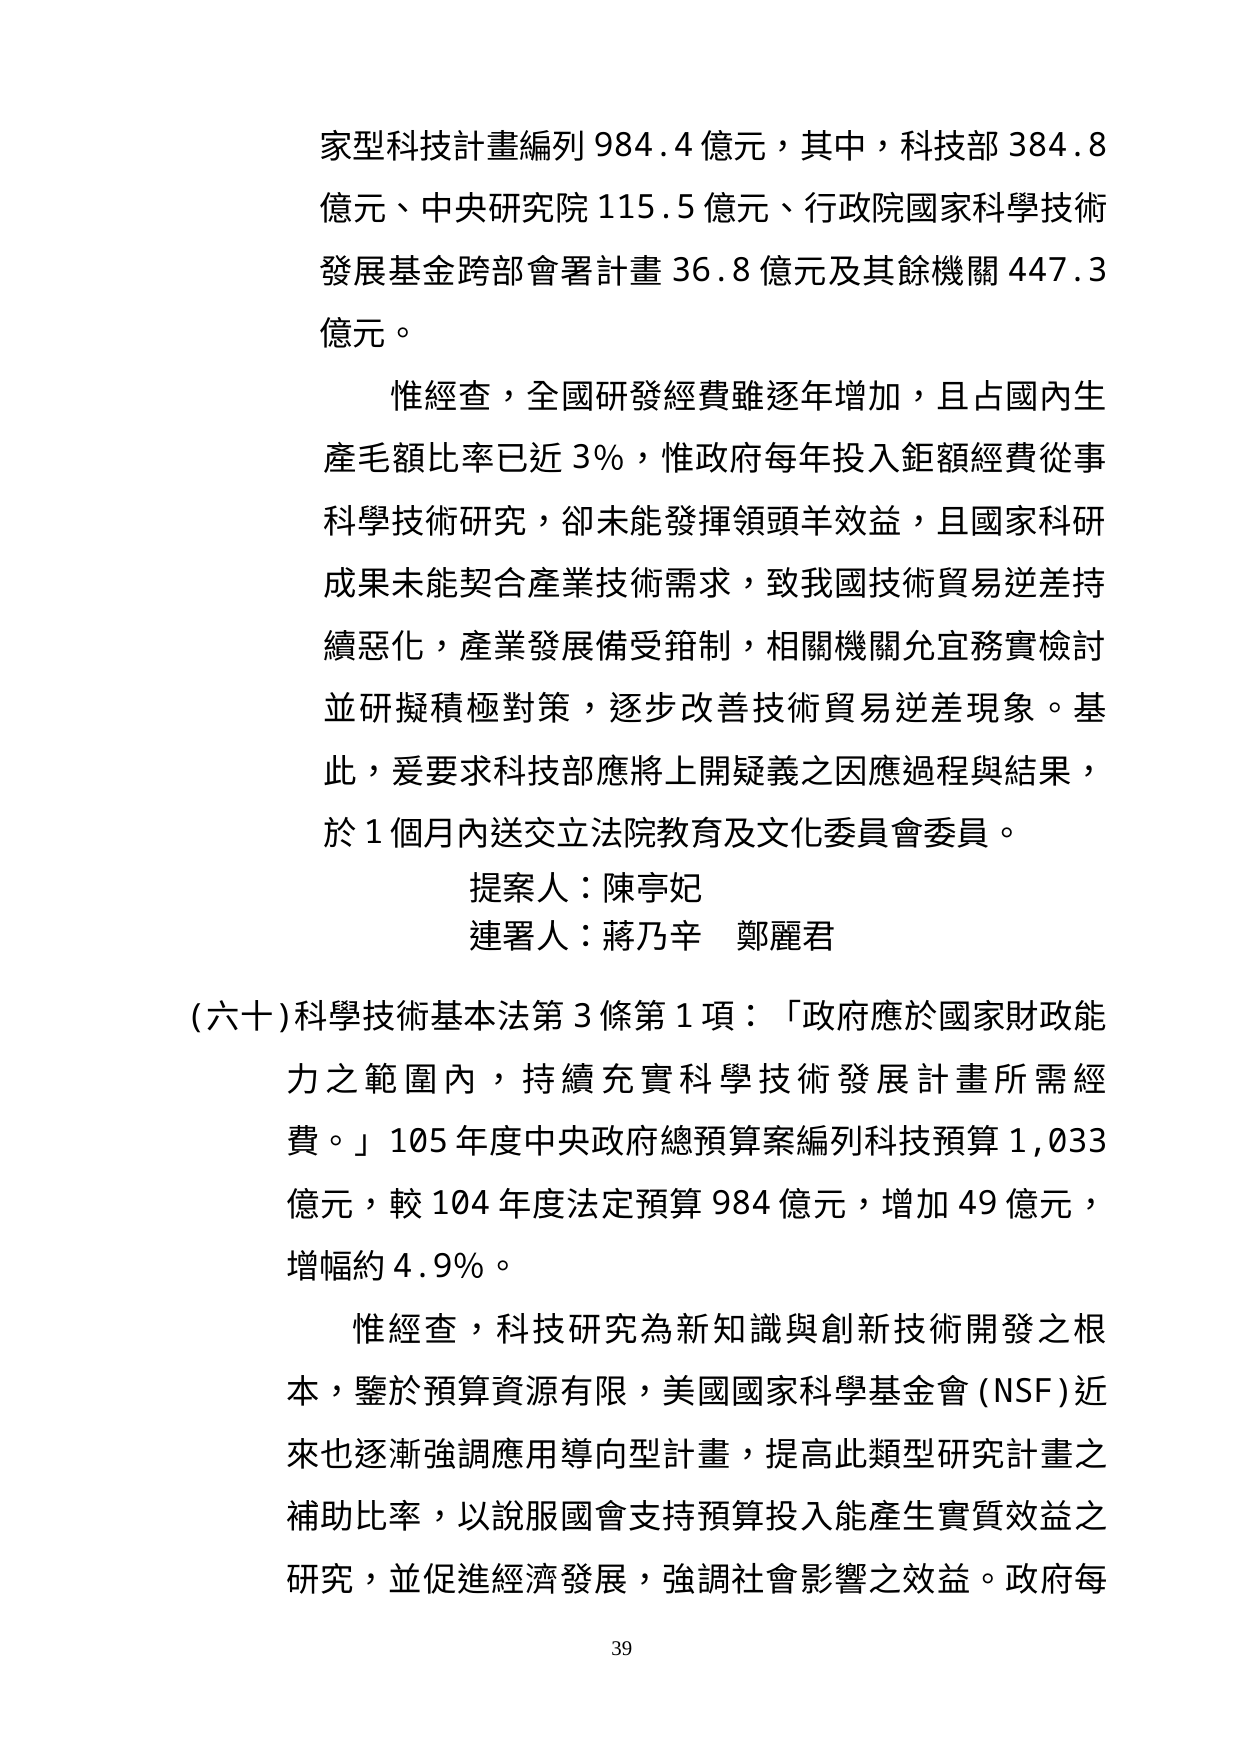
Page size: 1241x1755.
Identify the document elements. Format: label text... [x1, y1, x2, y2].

text 提案人：陳亭妃 [136, 862, 1107, 910]
text 惟經查，科技研究為新知識與創新技術開發之根本，鑒於預算資源有限，美國國家科學基金會(NSF)近來也逐漸強調應用導向型計畫，提高此類型研究計畫之補助比率，以說服國會支持預算投入能產生實質效益之研究，並促進經濟發展，強調社會影響之效益。政府每 [286, 1296, 1107, 1608]
text 連署人：蔣乃辛 鄭麗君 [136, 910, 1107, 958]
text (六十)科學技術基本法第3條第1項：「政府應於國家財政能力之範圍內，持續充實科學技術發展計畫所需經費。」105年度中央政府總預算案編列科技預算1,033億元，較104年度法定預算984億元，增加49億元，增幅約4.9％。 [186, 983, 1107, 1296]
text 惟經查，全國研發經費雖逐年增加，且占國內生產毛額比率已近3％，惟政府每年投入鉅額經費從事科學技術研究，卻未能發揮領頭羊效益，且國家科研成果未能契合產業技術需求，致我國技術貿易逆差持續惡化，產業發展備受箝制，相關機關允宜務實檢討並研擬積極對策，逐步改善技術貿易逆差現象。基此，爰要求科技部應將上開疑義之因應過程與結果，於1個月內送交立法院教育及文化委員會委員。 [323, 362, 1107, 862]
text 家型科技計畫編列984.4億元，其中，科技部384.8億元、中央研究院115.5億元、行政院國家科學技術發展基金跨部會署計畫36.8億元及其餘機關447.3億元。 [186, 112, 1107, 362]
